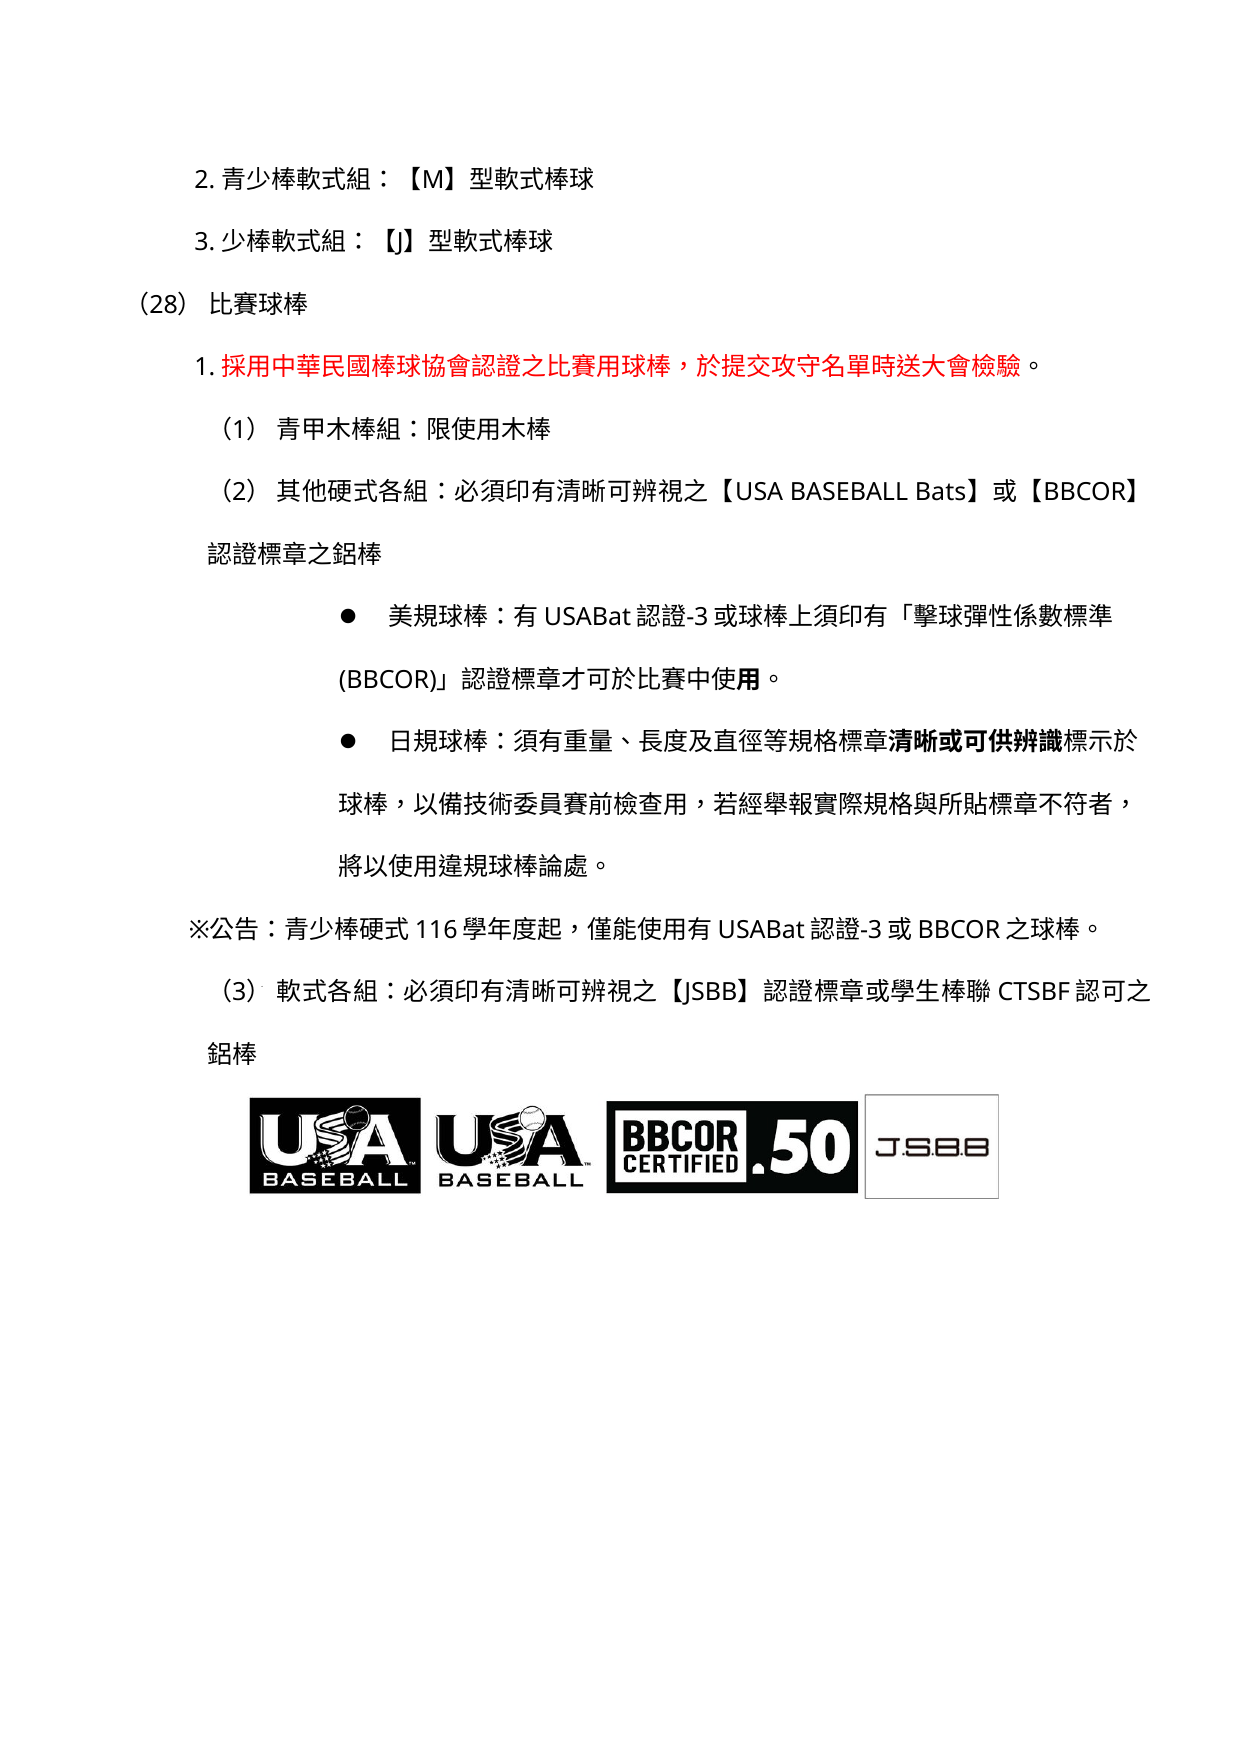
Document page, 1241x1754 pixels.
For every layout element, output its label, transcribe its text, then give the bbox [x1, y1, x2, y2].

subtitle 青甲木棒組：限使用木棒 [207, 386, 1152, 448]
subtitle 其他硬式各組：必須印有清晰可辨視之【USA BASEBALL Bats】或【BBCOR】認證標章之鋁棒 [207, 448, 1152, 573]
subtitle 青少棒軟式組：【M】型軟式棒球 [222, 136, 1152, 198]
subtitle 少棒軟式組：【J】型軟式棒球 [222, 198, 1152, 261]
list 日規球棒：須有重量、長度及直徑等規格標章清晰或可供辨識標示於球棒，以備技術委員賽前檢查用，若經舉報實際規格與所貼標章不符者，將以使用違規球棒論處。 [339, 698, 1152, 886]
subtitle 比賽球棒 [124, 261, 1152, 323]
list 美規球棒：有USABat認證-3或球棒上須印有「擊球彈性係數標準(BBCOR)」認證標章才可於比賽中使用。 [339, 573, 1152, 698]
picture [241, 1093, 999, 1199]
text ※公告：青少棒硬式116學年度起，僅能使用有USABat認證-3或BBCOR之球棒。 [189, 886, 1152, 948]
subtitle 軟式各組：必須印有清晰可辨視之【JSBB】認證標章或學生棒聯CTSBF認可之鋁棒 [207, 948, 1152, 1073]
subtitle 採用中華民國棒球協會認證之比賽用球棒，於提交攻守名單時送大會檢驗。 [222, 323, 1152, 386]
